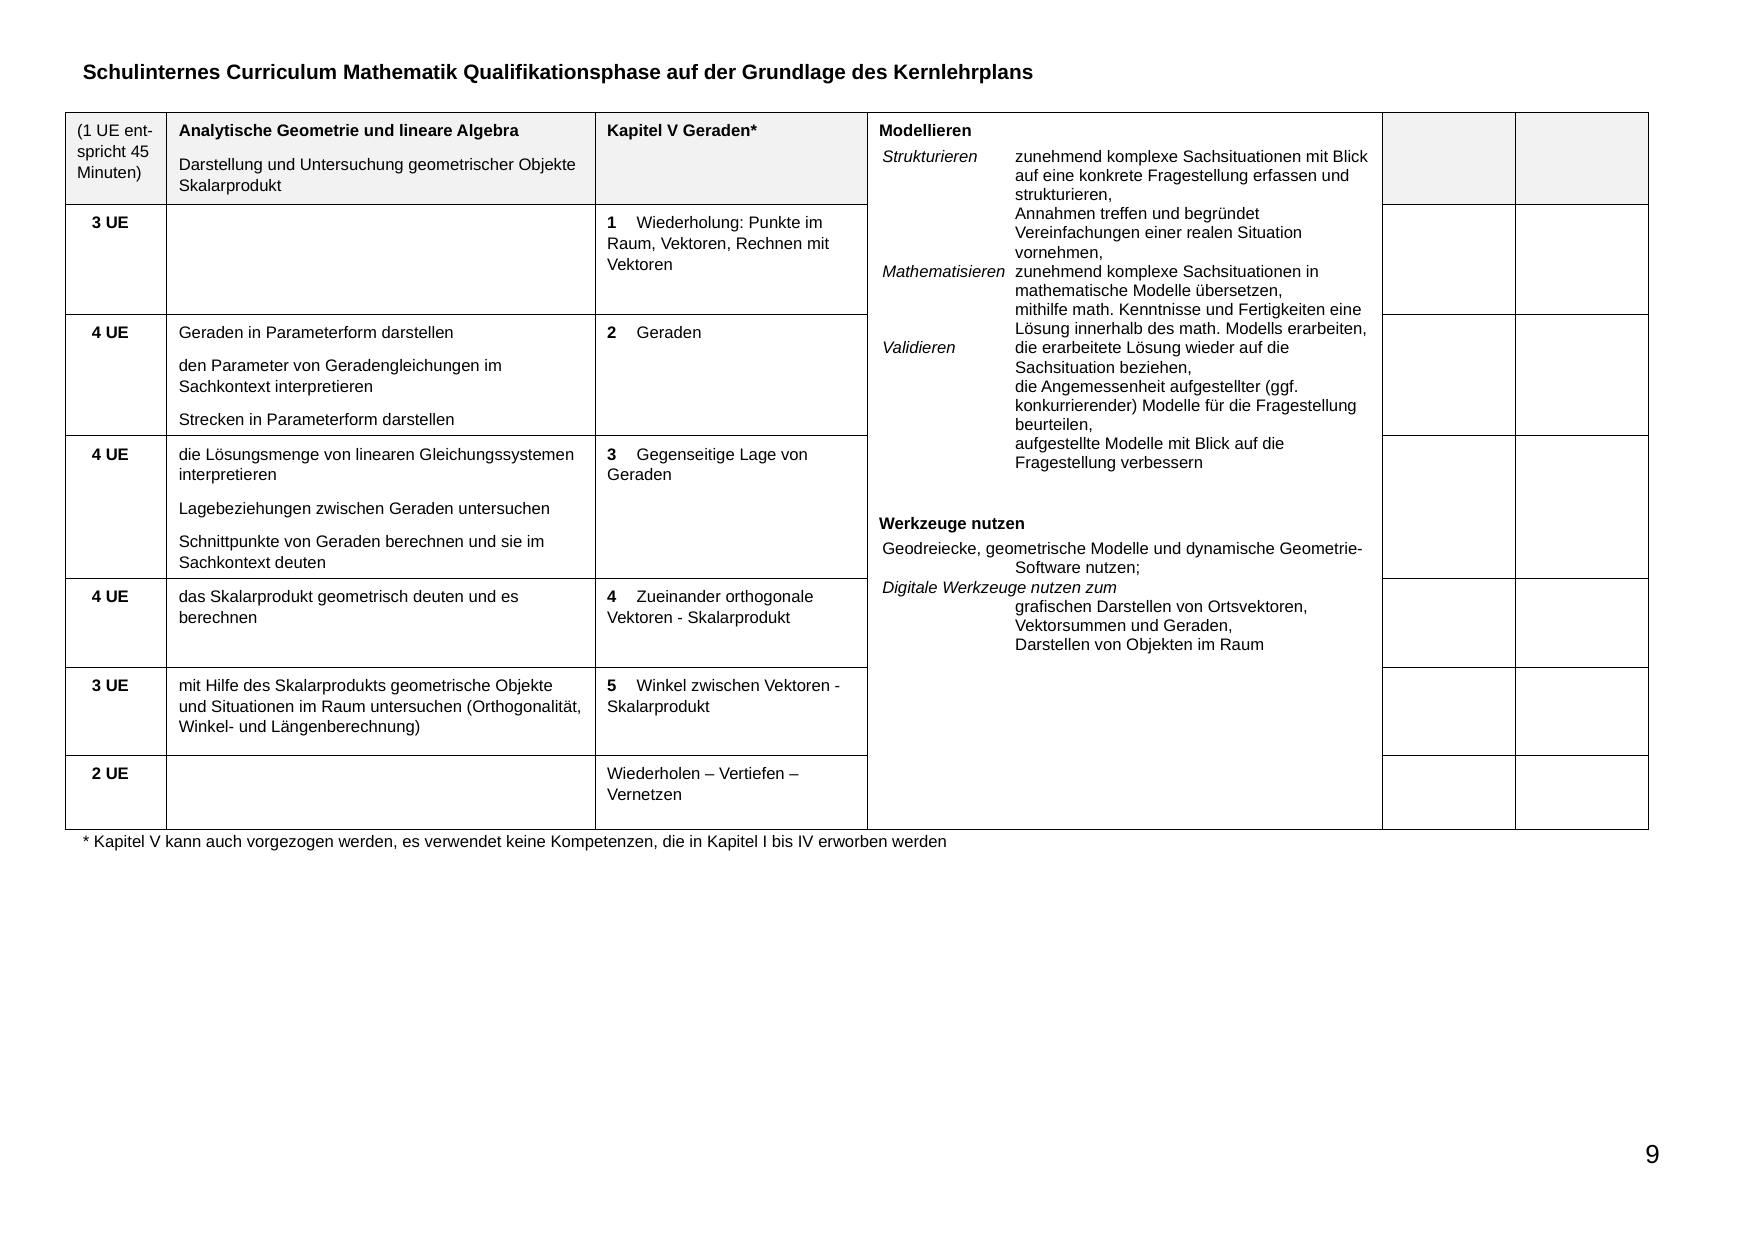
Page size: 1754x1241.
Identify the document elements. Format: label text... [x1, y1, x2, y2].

table_cell 4 UE [66, 436, 166, 578]
table_cell Wiederholen – Vertiefen – Vernetzen [596, 756, 867, 829]
table_cell [1516, 205, 1648, 313]
table_cell [1516, 436, 1648, 578]
table_cell 2 UE [66, 756, 166, 829]
table_cell 4 UE [66, 579, 166, 667]
table_cell Analytische Geometrie und lineare Algebra Darstellung und Untersuchung geometrischer Objekte Skalarprodukt [167, 113, 595, 204]
table_cell [167, 205, 595, 313]
table_cell 4 Zueinander orthogonale Vektoren - Skalarprodukt [596, 579, 867, 667]
table_cell [167, 756, 595, 829]
table_cell Geraden in Parameterform darstellen den Parameter von Geradengleichungen im Sachkontext interpretieren Strecken in Parameterform darstellen [167, 315, 595, 435]
table_cell mit Hilfe des Skalarprodukts geometrische Objekte und Situationen im Raum untersuchen (Orthogonalität, Winkel- und Längenberechnung) [167, 668, 595, 755]
table_cell 4 UE [66, 315, 166, 435]
table_cell das Skalarprodukt geometrisch deuten und es berechnen [167, 579, 595, 667]
table_cell Kapitel V Geraden* [596, 113, 867, 204]
table_cell 3 Gegenseitige Lage von Geraden [596, 436, 867, 578]
table_cell [1516, 113, 1648, 204]
table_cell [1383, 756, 1515, 829]
table_cell [1383, 668, 1515, 755]
table_cell [1516, 315, 1648, 435]
table_cell 3 UE [66, 205, 166, 313]
table_cell 3 UE [66, 668, 166, 755]
table_cell 5 Winkel zwischen Vektoren - Skalarprodukt [596, 668, 867, 755]
table_cell [1383, 113, 1515, 204]
table_cell 2 Geraden [596, 315, 867, 435]
table_cell 1 Wiederholung: Punkte im Raum, Vektoren, Rechnen mit Vektoren [596, 205, 867, 313]
table_cell [1383, 579, 1515, 667]
table_cell [1516, 579, 1648, 667]
table_cell die Lösungsmenge von linearen Gleichungssystemen interpretieren Lagebeziehungen zwischen Geraden untersuchen Schnittpunkte von Geraden berechnen und sie im Sachkontext deuten [167, 436, 595, 578]
text * Kapitel V kann auch vorgezogen werden, es verwendet keine Kompetenzen, die in Kapitel I bis IV erworben werden [83, 830, 1659, 851]
table_cell [1516, 668, 1648, 755]
table_cell [1383, 315, 1515, 435]
table_cell Modellieren Strukturieren zunehmend komplexe Sachsituationen mit Blick auf eine konkrete Fragestellung erfassen und strukturieren, Annahmen treffen und begründet Vereinfachungen einer realen Situation vornehmen, Mathematisieren zunehmend komplexe Sachsituationen in mathematische Modelle übersetzen, mithilfe math. Kenntnisse und Fertigkeiten eine Lösung innerhalb des math. Modells erarbeiten, Validieren die erarbeitete Lösung wieder auf die Sachsituation beziehen, die Angemessenheit aufgestellter (ggf. konkurrierender) Modelle für die Fragestellung beurteilen, aufgestellte Modelle mit Blick auf die Fragestellung verbessern Werkzeuge nutzen Geodreiecke, geometrische Modelle und dynamische Geometrie-Software nutzen; Digitale Werkzeuge nutzen zum grafischen Darstellen von Ortsvektoren, Vektorsummen und Geraden, Darstellen von Objekten im Raum [868, 113, 1382, 829]
table_cell (1 UE ent-spricht 45 Minuten) [66, 113, 166, 204]
table_cell [1516, 756, 1648, 829]
table_cell [1383, 205, 1515, 313]
table_cell [1383, 436, 1515, 578]
